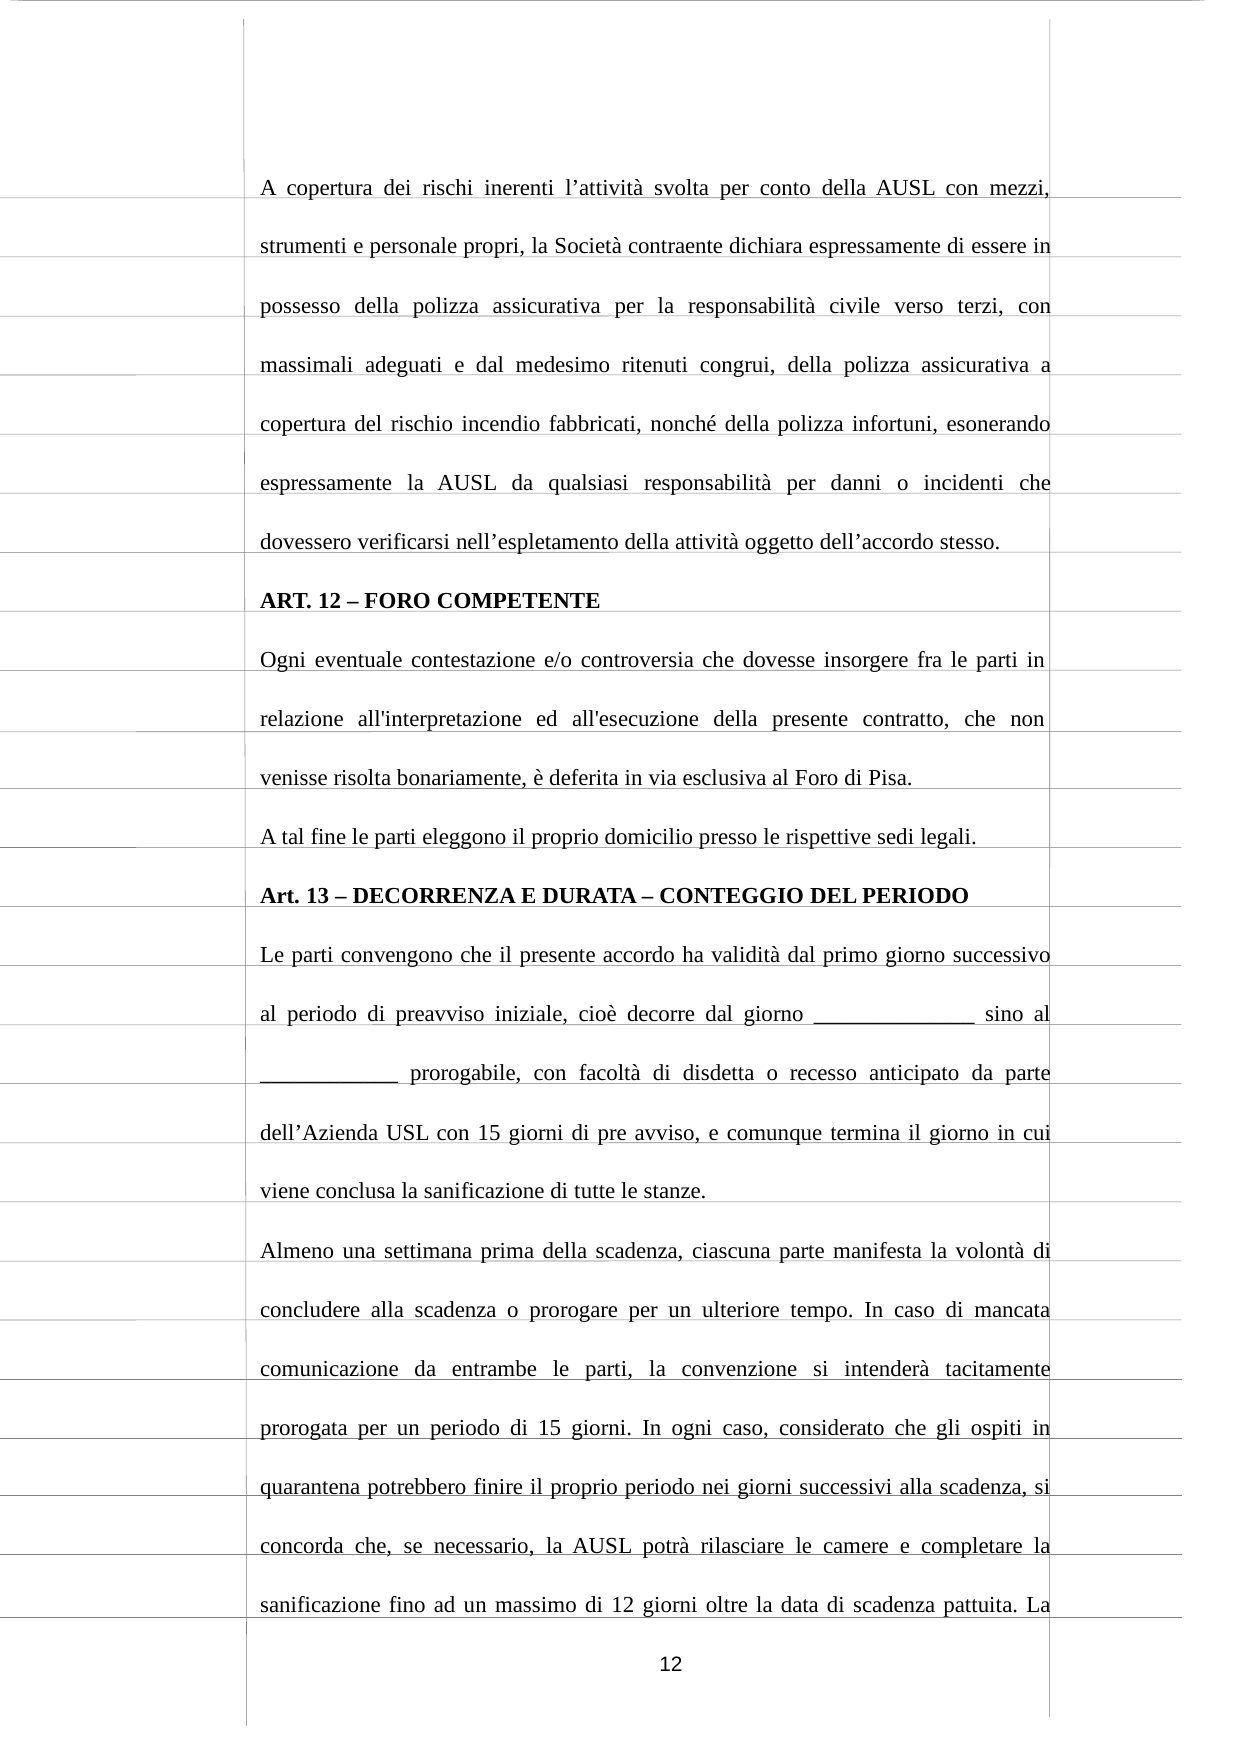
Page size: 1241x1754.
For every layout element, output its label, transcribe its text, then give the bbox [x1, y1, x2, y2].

list Ogni eventuale contestazione e/o controversia che dovesse insorgere fra le parti in [260, 620, 1046, 670]
list concorda che, se necessario, la AUSL potrà rilasciare le camere e completare la [260, 1496, 1049, 1554]
list [1051, 561, 1082, 610]
list concludere alla scadenza o prorogare per un ulteriore tempo. In caso di mancata [260, 1262, 1049, 1319]
list [260, 789, 1046, 797]
list Almeno una settimana prima della scadenza, ciascuna parte manifesta la volontà di [260, 1211, 1049, 1260]
list [260, 612, 1049, 620]
list massimali adeguati e dal medesimo ritenuti congrui, della polizza assicurativa a [260, 317, 1049, 374]
list comunicazione da entrambe le parti, la convenzione si intenderà tacitamente [260, 1321, 1049, 1379]
list copertura del rischio incendio fabbricati, nonché della polizza infortuni, esonerando [260, 376, 1049, 433]
list venisse risolta bonariamente, è deferita in via esclusiva al Foro di Pisa. [260, 732, 1046, 788]
list [260, 907, 1049, 916]
list dell’Azienda USL con 15 giorni di pre avviso, e comunque termina il giorno in cui [260, 1084, 1049, 1142]
list viene conclusa la sanificazione di tutte le stanze. [260, 1143, 1049, 1201]
list possesso della polizza assicurativa per la responsabilità civile verso terzi, con [260, 258, 1049, 315]
list quarantena potrebbero finire il proprio periodo nei giorni successivi alla scadenza, si [260, 1439, 1049, 1495]
list [1050, 856, 1082, 906]
list ____________ prorogabile, con facoltà di disdetta o recesso anticipato da parte [260, 1025, 1049, 1083]
list Le parti convengono che il presente accordo ha validità dal primo giorno successivo [260, 916, 1049, 965]
list al periodo di preavviso iniziale, cioè decorre dal giorno ______________ sino al [260, 966, 1049, 1024]
list prorogata per un periodo di 15 giorni. In ogni caso, considerato che gli ospiti in [260, 1380, 1049, 1438]
list [260, 848, 1049, 856]
list ART. 12 – FORO COMPETENTE [260, 561, 1049, 610]
list strumenti e personale propri, la Società contraente dichiara espressamente di essere in [260, 198, 1049, 256]
list A tal fine le parti eleggono il proprio domicilio presso le rispettive sedi legali. [260, 797, 1049, 847]
list espressamente la AUSL da qualsiasi responsabilità per danni o incidenti che [260, 435, 1049, 492]
list sanificazione fino ad un massimo di 12 giorni oltre la data di scadenza pattuita. La [260, 1555, 1049, 1617]
list dovessero verificarsi nell’espletamento della attività oggetto dell’accordo stesso. [260, 494, 1049, 552]
list A copertura dei rischi inerenti l’attività svolta per conto della AUSL con mezzi, [260, 148, 1049, 197]
list Art. 13 – DECORRENZA E DURATA – CONTEGGIO DEL PERIODO [260, 856, 1049, 906]
list relazione all'interpretazione ed all'esecuzione della presente contratto, che non [260, 671, 1046, 731]
